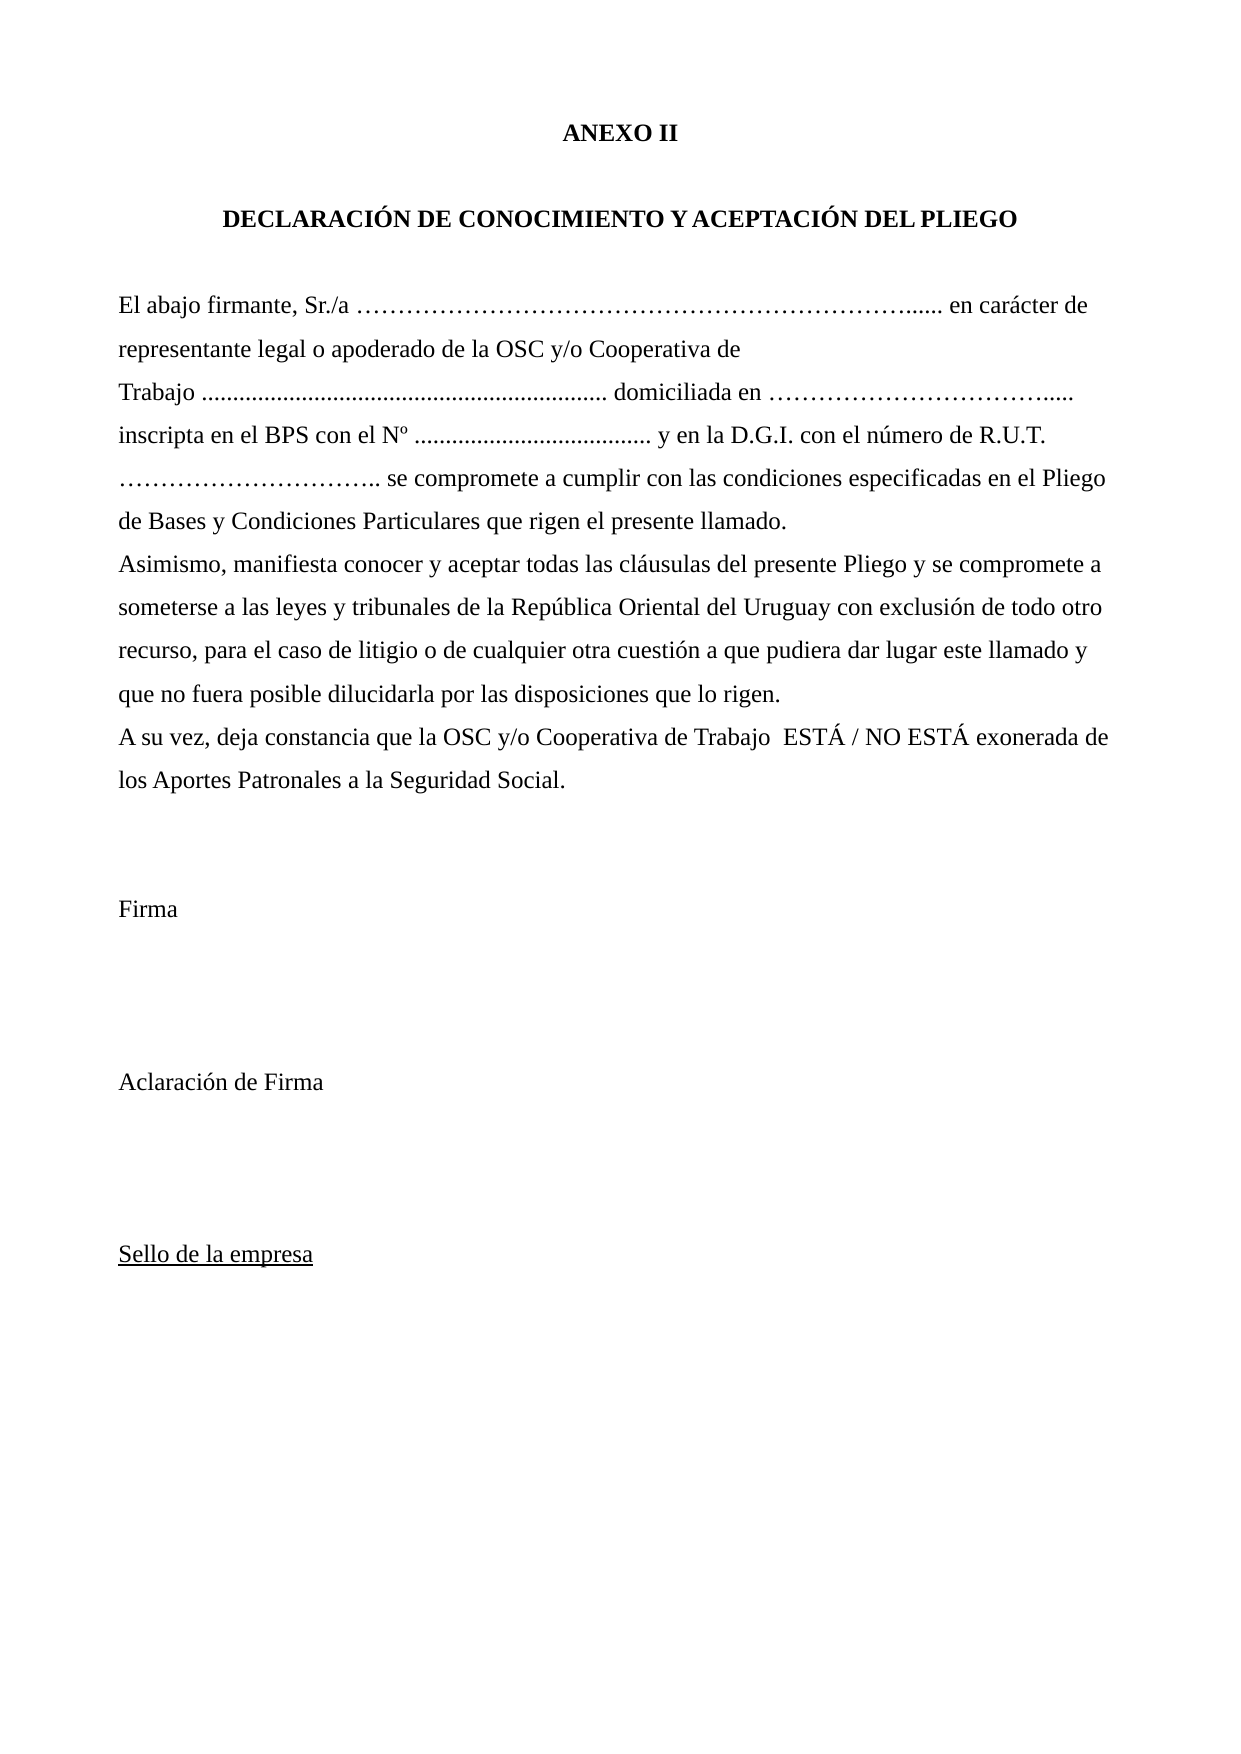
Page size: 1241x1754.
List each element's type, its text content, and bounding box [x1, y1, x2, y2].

text Firma [118, 894, 1122, 923]
text A su vez, deja constancia que la OSC y/o Cooperativa de Trabajo ESTÁ / NO ESTÁ exonerada de los Aportes Patronales a la Seguridad Social. [118, 722, 1122, 794]
text ANEXO II [118, 118, 1122, 147]
text Sello de la empresa [118, 1239, 1122, 1268]
text El abajo firmante, Sr./a …………………………………………………………...... en carácter de representante legal o apoderado de la OSC y/o Cooperativa de Trabajo ................................................................. domiciliada en ……………………………..... inscripta en el BPS con el Nº ...................................... y en la D.G.I. con el número de R.U.T. ………………………….. se compromete a cumplir con las condiciones especificadas en el Pliego de Bases y Condiciones Particulares que rigen el presente llamado. [118, 291, 1122, 535]
text Asimismo, manifiesta conocer y aceptar todas las cláusulas del presente Pliego y se compromete a someterse a las leyes y tribunales de la República Oriental del Uruguay con exclusión de todo otro recurso, para el caso de litigio o de cualquier otra cuestión a que pudiera dar lugar este llamado y que no fuera posible dilucidarla por las disposiciones que lo rigen. [118, 549, 1122, 707]
text DECLARACIÓN DE CONOCIMIENTO Y ACEPTACIÓN DEL PLIEGO [118, 204, 1122, 233]
text Aclaración de Firma [118, 1067, 1122, 1096]
